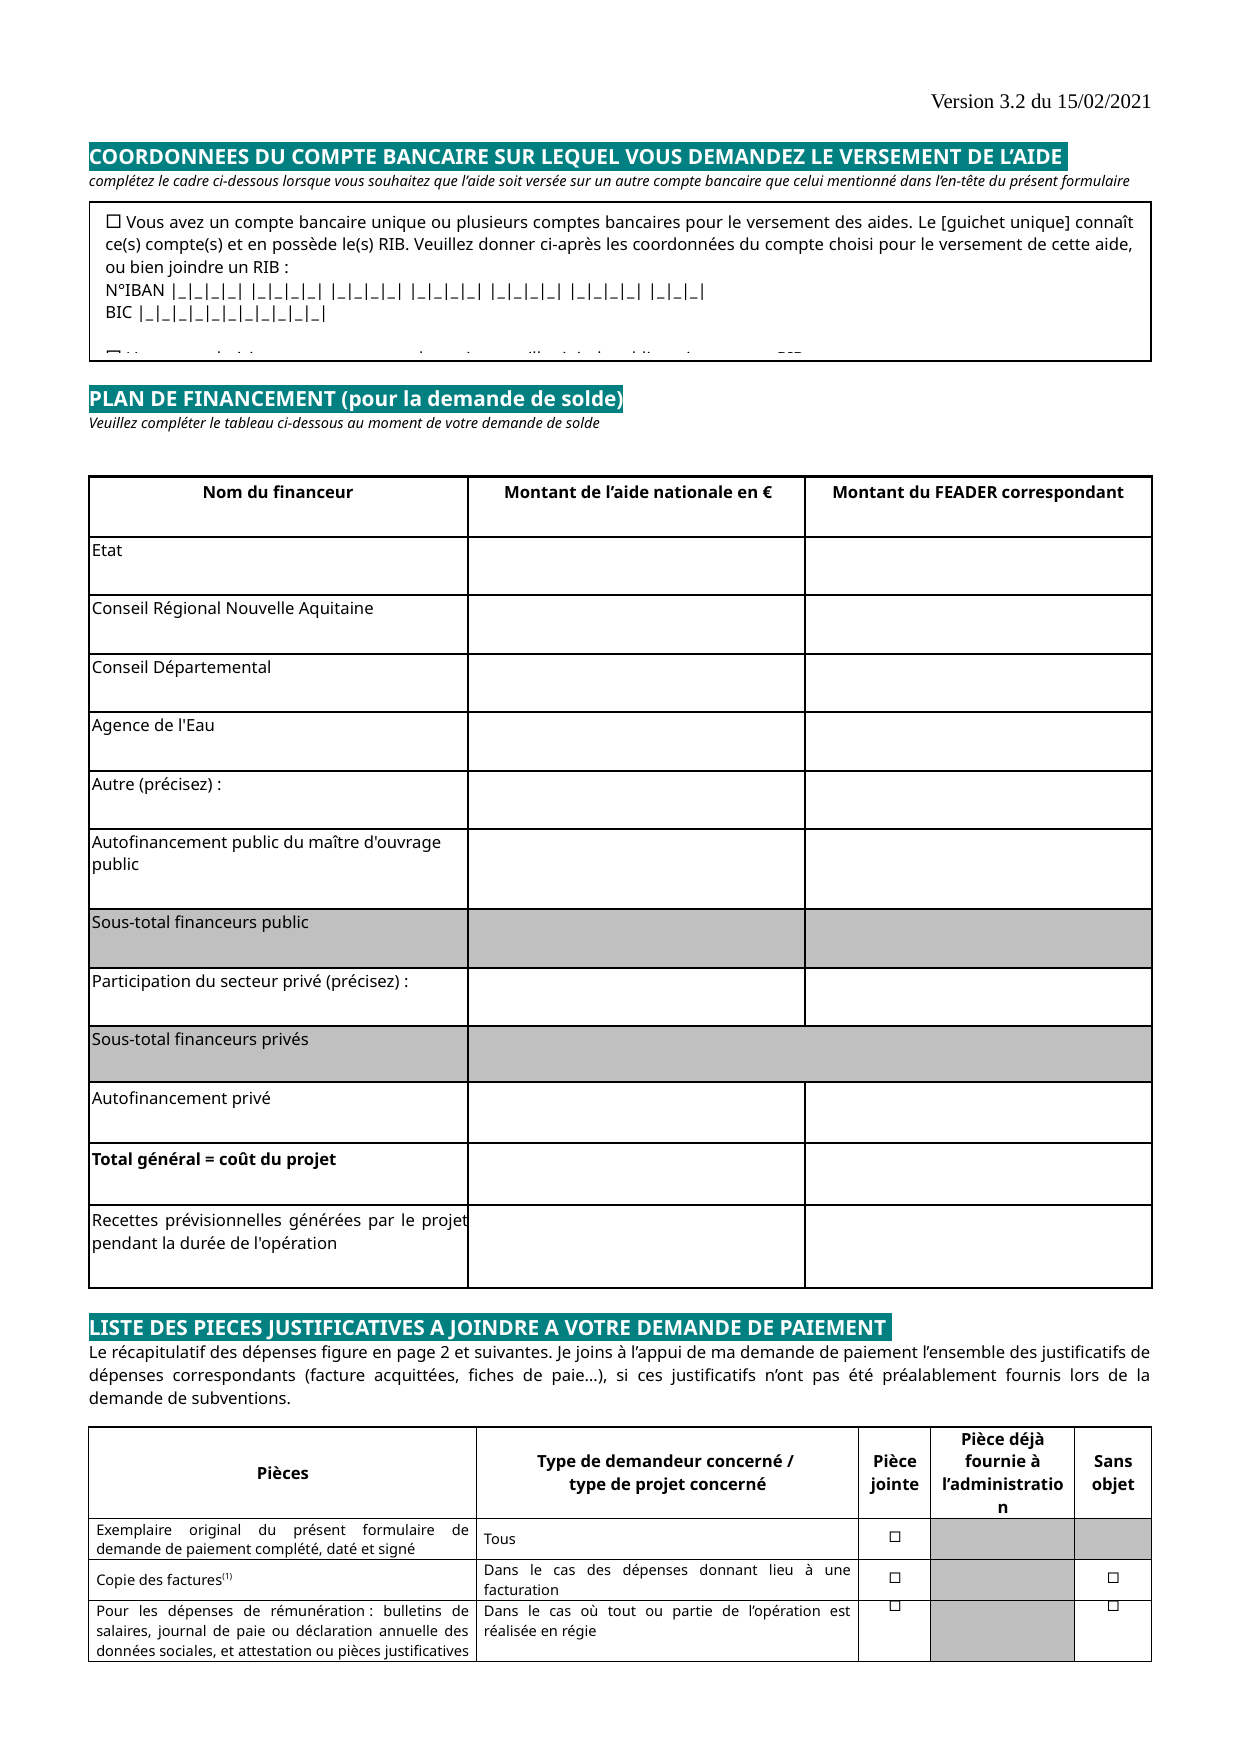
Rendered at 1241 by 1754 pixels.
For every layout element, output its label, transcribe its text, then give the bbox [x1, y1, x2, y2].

table_cell  [859, 1560, 930, 1600]
table_cell Tous [477, 1519, 858, 1559]
table_cell [931, 1601, 1074, 1661]
table_cell Copie des factures(1) [89, 1560, 476, 1600]
table_cell Pour les dépenses de rémunération : bulletins de salaires, journal de paie ou déclaration annuelle des données sociales, et attestation ou pièces justificatives [89, 1601, 476, 1661]
table_cell [806, 1144, 1151, 1204]
table_cell [1075, 1519, 1151, 1559]
text Veuillez compléter le tableau ci-dessous au moment de votre demande de solde [89, 413, 1152, 433]
table_cell Exemplaire original du présent formulaire de demande de paiement complété, daté et signé [89, 1519, 476, 1559]
table_cell Autofinancement public du maître d'ouvrage public [90, 830, 467, 908]
table_cell [469, 969, 804, 1025]
table_cell [469, 830, 804, 908]
text Le récapitulatif des dépenses figure en page 2 et suivantes. Je joins à l’appui de ma demande de paiement l’ensemble des justificatifs de dépenses correspondants (facture acquittées, fiches de paie…), si ces justificatifs n’ont pas été préalablement fournis lors de la demande de subventions. [89, 1341, 1152, 1409]
table_cell [806, 713, 1151, 770]
table_cell [469, 1144, 804, 1204]
table_cell [469, 655, 804, 711]
text complétez le cadre ci-dessous lorsque vous souhaitez que l’aide soit versée sur un autre compte bancaire que celui mentionné dans l’en-tête du présent formulaire [89, 171, 1152, 191]
table_cell Conseil Régional Nouvelle Aquitaine [90, 596, 467, 653]
table_header Montant de l’aide nationale en € [469, 478, 804, 536]
table_cell [469, 1083, 804, 1142]
table_cell [806, 910, 1151, 967]
table_cell  [1075, 1601, 1151, 1661]
table_cell [469, 538, 804, 594]
table_cell [806, 1083, 1151, 1142]
table_cell [931, 1560, 1074, 1600]
table_cell [469, 1206, 804, 1287]
table_header Pièces [89, 1428, 476, 1518]
table_cell  [1075, 1560, 1151, 1600]
table_cell Etat [90, 538, 467, 594]
table_cell Autofinancement privé [90, 1083, 467, 1142]
table_cell Conseil Départemental [90, 655, 467, 711]
table_cell Total général = coût du projet [90, 1144, 467, 1204]
table_cell [469, 910, 804, 967]
table_header Pièce déjà fournie à l’administration [931, 1428, 1074, 1518]
table_cell Dans le cas des dépenses donnant lieu à une facturation [477, 1560, 858, 1600]
table_cell Autre (précisez) : [90, 772, 467, 828]
table_cell [469, 772, 804, 828]
table_cell [931, 1519, 1074, 1559]
table_header Sans objet [1075, 1428, 1151, 1518]
table_cell Participation du secteur privé (précisez) : [90, 969, 467, 1025]
table_cell [806, 596, 1151, 653]
table_cell Sous-total financeurs public [90, 910, 467, 967]
table_cell  [859, 1601, 930, 1661]
table_cell [806, 655, 1151, 711]
text  Vous avez choisi un nouveau compte bancaire : veuillez joindre obligatoirement un RIB. [105, 346, 1135, 353]
table_cell  [859, 1519, 930, 1559]
table_cell [806, 969, 1151, 1025]
table_cell Sous-total financeurs privés [90, 1027, 467, 1081]
table_cell [469, 1027, 1151, 1081]
table_cell [469, 596, 804, 653]
table_cell [469, 713, 804, 770]
table_cell [806, 772, 1151, 828]
table_header Montant du FEADER correspondant [806, 478, 1151, 536]
table_cell Recettes prévisionnelles générées par le projet pendant la durée de l'opération [90, 1206, 467, 1287]
subtitle Plan de financement (pour la demande de solde) [89, 384, 1152, 413]
table_header Type de demandeur concerné / type de projet concerné [477, 1428, 858, 1518]
table_cell Dans le cas où tout ou partie de l’opération est réalisée en régie [477, 1601, 858, 1661]
text  Vous avez un compte bancaire unique ou plusieurs comptes bancaires pour le versement des aides. Le [guichet unique] connaît ce(s) compte(s) et en possède le(s) RIB. Veuillez donner ci-après les coordonnées du compte choisi pour le versement de cette aide, ou bien joindre un RIB : [105, 210, 1135, 278]
table_cell [806, 1206, 1151, 1287]
text BIC |_|_|_|_|_|_|_|_|_|_|_| [105, 301, 1135, 324]
subtitle COORDONNEES DU COMPTE BANCAIRE SUR LEQUEL VOUS DEMANDEZ LE VERSEMENT DE L’AIDE [89, 142, 1152, 171]
table_cell Agence de l'Eau [90, 713, 467, 770]
table_cell [806, 830, 1151, 908]
table_header Pièce jointe [859, 1428, 930, 1518]
text LISTE DES PIECES JUSTIFICATIVES A JOINDRE A VOTRE DEMANDE de paiement [89, 1313, 1152, 1341]
table_cell [806, 538, 1151, 594]
text N°IBAN |_|_|_|_| |_|_|_|_| |_|_|_|_| |_|_|_|_| |_|_|_|_| |_|_|_|_| |_|_|_| [105, 278, 1135, 301]
table_header Nom du financeur [90, 478, 467, 536]
